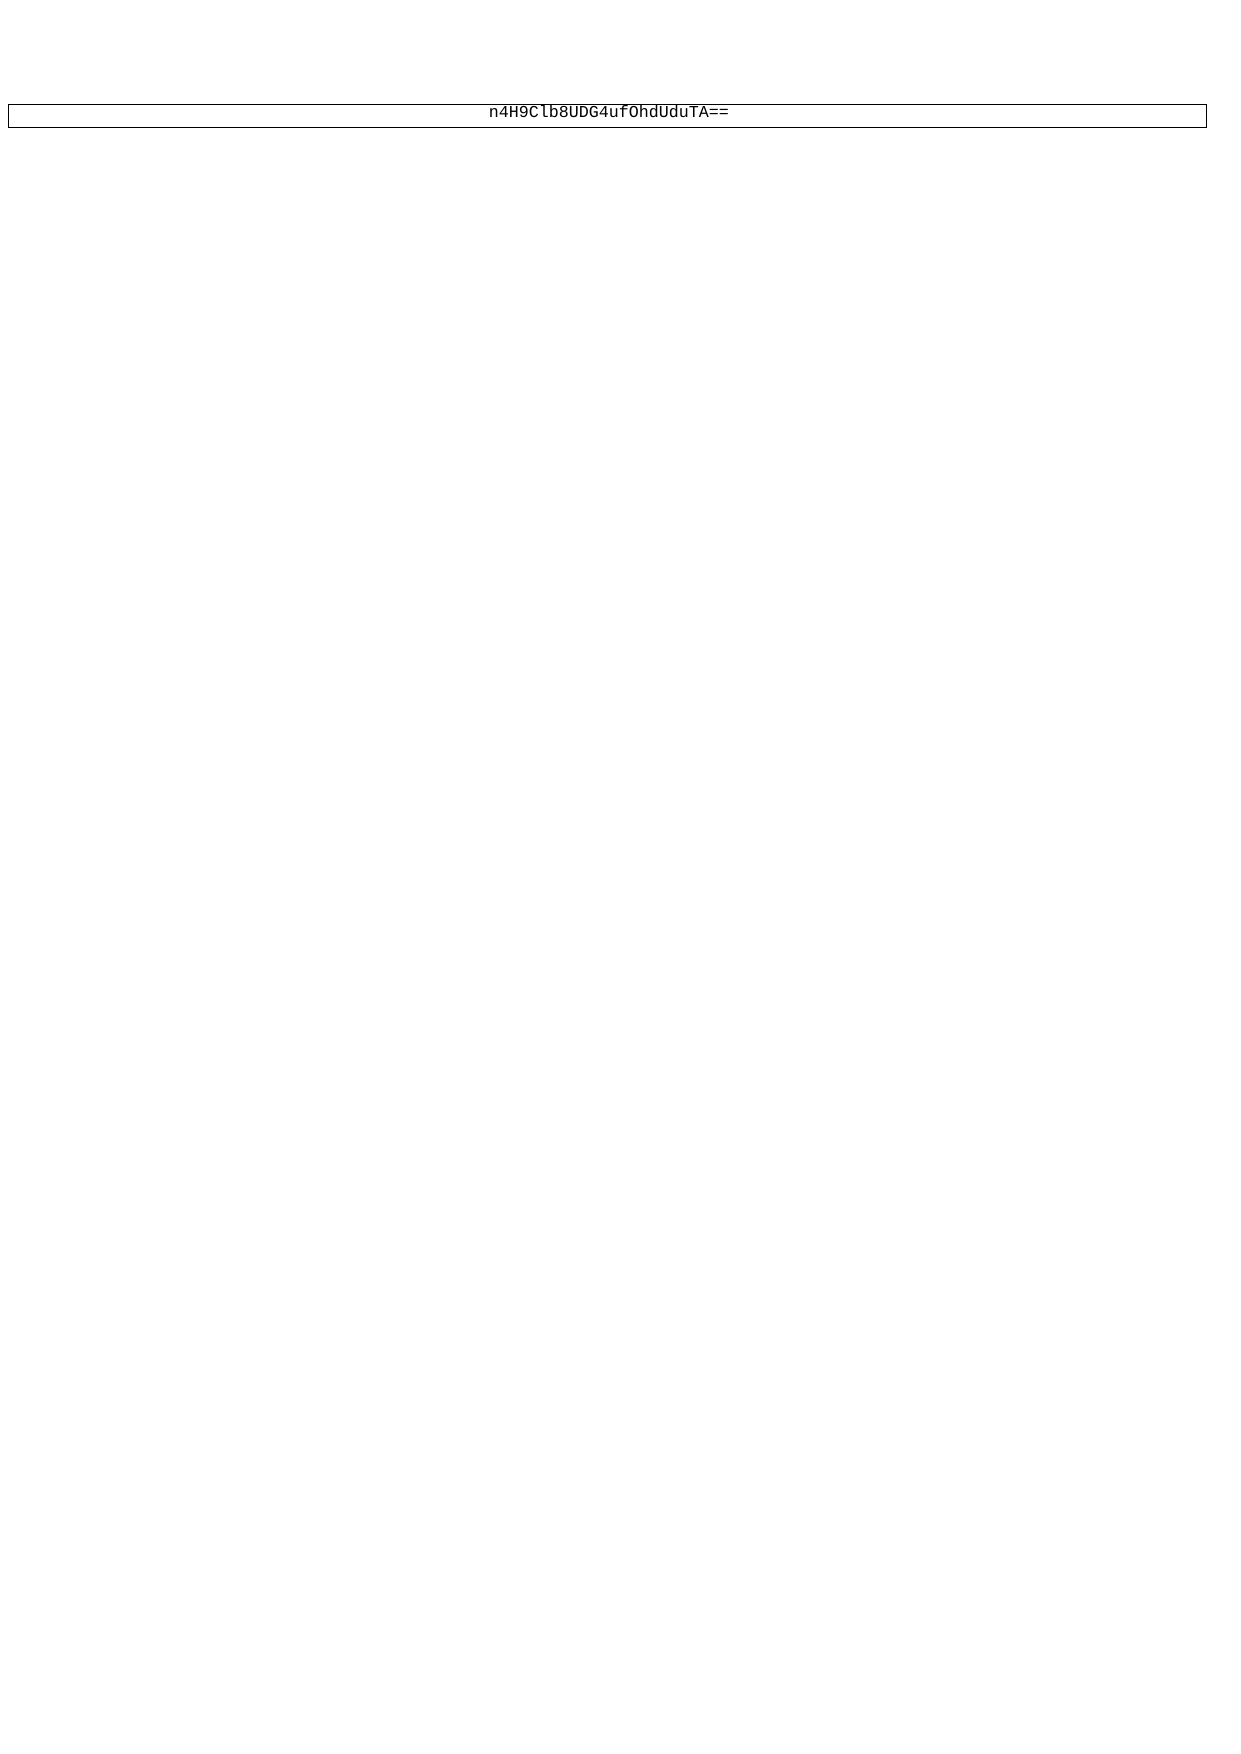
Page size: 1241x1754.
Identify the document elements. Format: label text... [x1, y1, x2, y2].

table_cell n4H9Clb8UDG4ufOhdUduTA== [9, 105, 1206, 127]
